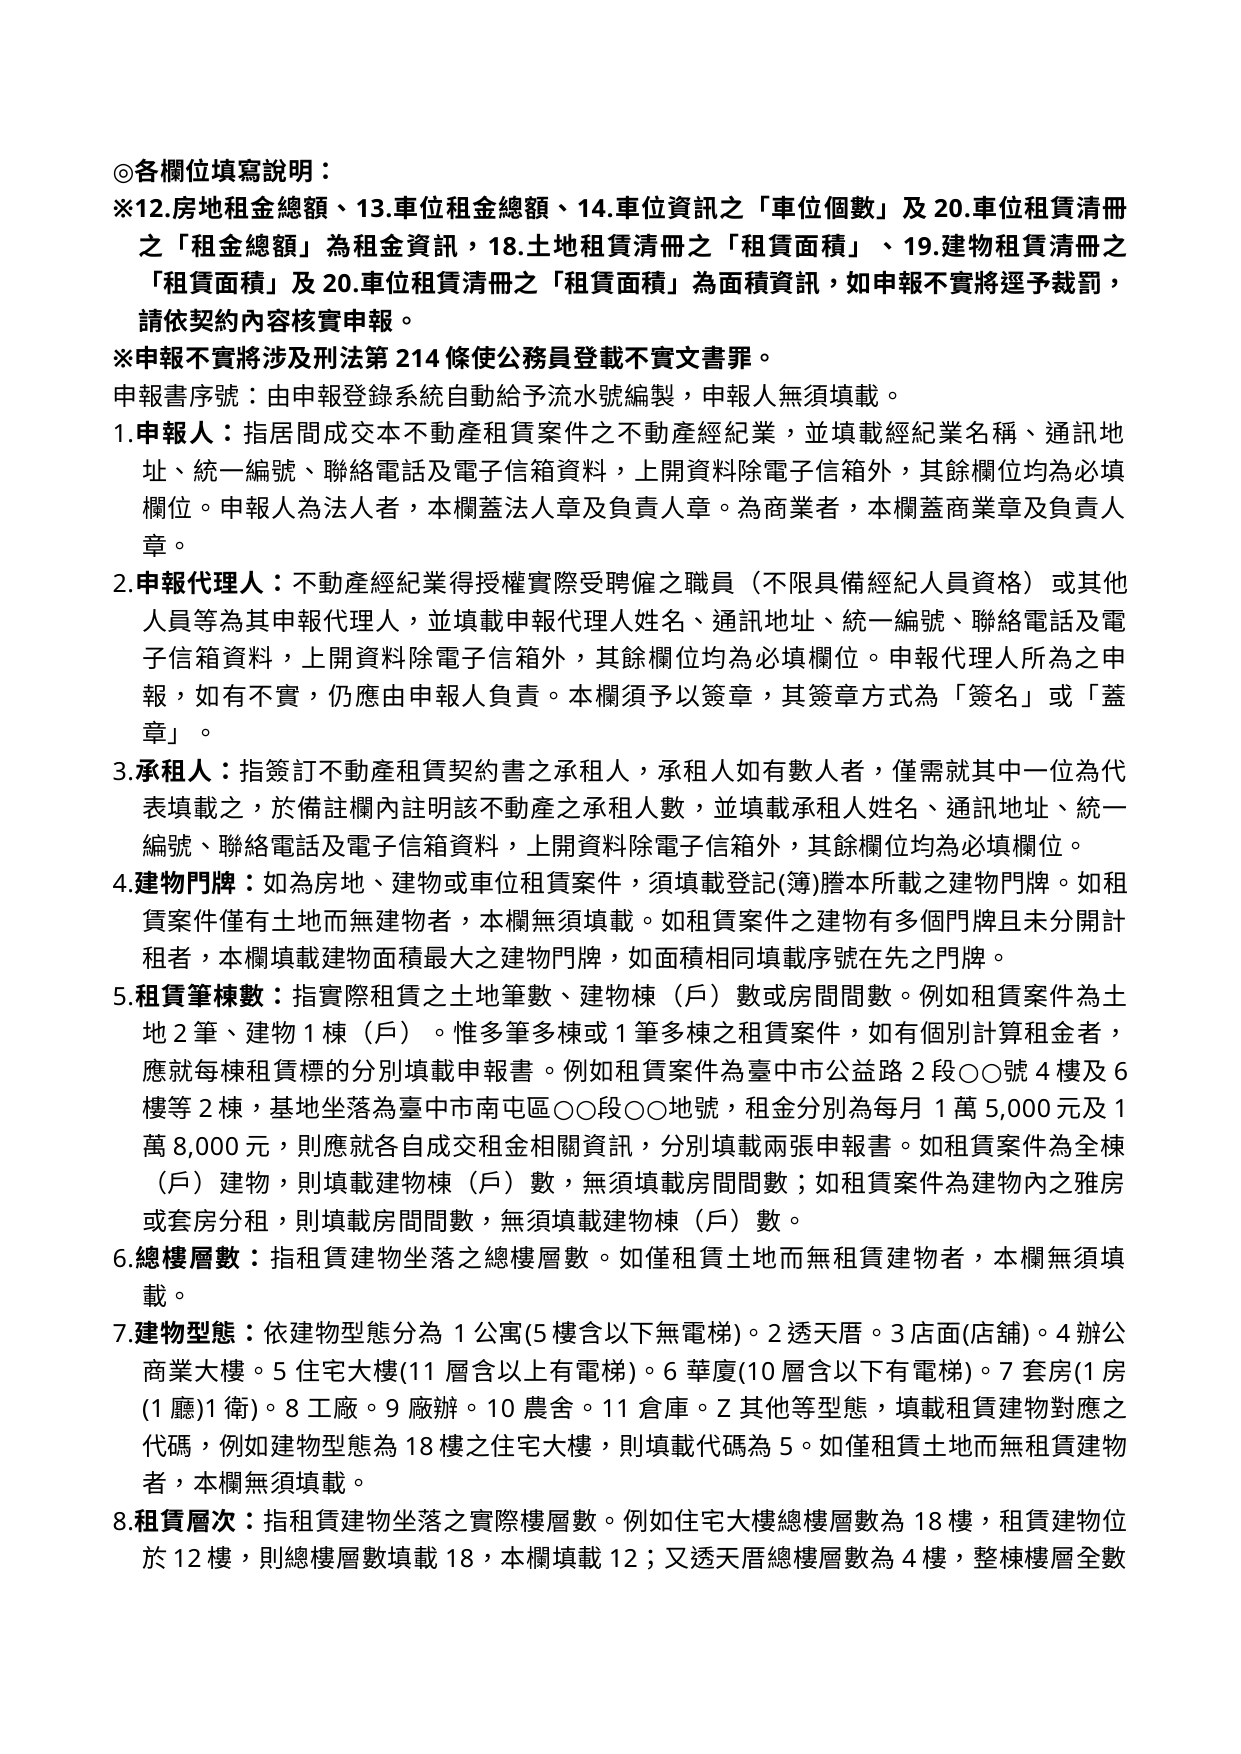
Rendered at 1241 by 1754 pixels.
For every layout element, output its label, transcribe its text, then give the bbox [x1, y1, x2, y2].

text 1.申報人：指居間成交本不動產租賃案件之不動產經紀業，並填載經紀業名稱、通訊地址、統一編號、聯絡電話及電子信箱資料，上開資料除電子信箱外，其餘欄位均為必填欄位。申報人為法人者，本欄蓋法人章及負責人章。為商業者，本欄蓋商業章及負責人章。 [112, 412, 1128, 562]
text 2.申報代理人：不動產經紀業得授權實際受聘僱之職員（不限具備經紀人員資格）或其他人員等為其申報代理人，並填載申報代理人姓名、通訊地址、統一編號、聯絡電話及電子信箱資料，上開資料除電子信箱外，其餘欄位均為必填欄位。申報代理人所為之申報，如有不實，仍應由申報人負責。本欄須予以簽章，其簽章方式為「簽名」或「蓋章」。 [112, 562, 1128, 750]
text 3.承租人：指簽訂不動產租賃契約書之承租人，承租人如有數人者，僅需就其中一位為代表填載之，於備註欄內註明該不動產之承租人數，並填載承租人姓名、通訊地址、統一編號、聯絡電話及電子信箱資料，上開資料除電子信箱外，其餘欄位均為必填欄位。 [112, 750, 1128, 862]
text 8.租賃層次：指租賃建物坐落之實際樓層數。例如住宅大樓總樓層數為18樓，租賃建物位於12樓，則總樓層數填載18，本欄填載12；又透天厝總樓層數為4樓，整棟樓層全數 [112, 1500, 1128, 1575]
text 申報書序號：由申報登錄系統自動給予流水號編製，申報人無須填載。 [112, 375, 1128, 412]
text 6.總樓層數：指租賃建物坐落之總樓層數。如僅租賃土地而無租賃建物者，本欄無須填載。 [112, 1237, 1128, 1312]
text 4.建物門牌：如為房地、建物或車位租賃案件，須填載登記(簿)謄本所載之建物門牌。如租賃案件僅有土地而無建物者，本欄無須填載。如租賃案件之建物有多個門牌且未分開計租者，本欄填載建物面積最大之建物門牌，如面積相同填載序號在先之門牌。 [112, 862, 1128, 975]
text ◎各欄位填寫說明： [112, 150, 1128, 187]
text ※12.房地租金總額、13.車位租金總額、14.車位資訊之「車位個數」及20.車位租賃清冊之「租金總額」為租金資訊，18.土地租賃清冊之「租賃面積」、19.建物租賃清冊之「租賃面積」及20.車位租賃清冊之「租賃面積」為面積資訊，如申報不實將逕予裁罰，請依契約內容核實申報。 [112, 187, 1128, 337]
text 5.租賃筆棟數：指實際租賃之土地筆數、建物棟（戶）數或房間間數。例如租賃案件為土地2筆、建物1棟（戶）。惟多筆多棟或1筆多棟之租賃案件，如有個別計算租金者，應就每棟租賃標的分別填載申報書。例如租賃案件為臺中市公益路2段○○號4樓及6樓等2棟，基地坐落為臺中市南屯區○○段○○地號，租金分別為每月1萬5,000元及1萬8,000元，則應就各自成交租金相關資訊，分別填載兩張申報書。如租賃案件為全棟（戶）建物，則填載建物棟（戶）數，無須填載房間間數；如租賃案件為建物內之雅房或套房分租，則填載房間間數，無須填載建物棟（戶）數。 [112, 975, 1128, 1237]
text 7.建物型態：依建物型態分為 1公寓(5樓含以下無電梯)。2透天厝。3店面(店舖)。4辦公商業大樓。5 住宅大樓(11 層含以上有電梯)。6 華廈(10層含以下有電梯)。7 套房(1房(1廳)1衛)。8 工廠。9 廠辦。10 農舍。11 倉庫。Z 其他等型態，填載租賃建物對應之代碼，例如建物型態為18樓之住宅大樓，則填載代碼為5。如僅租賃土地而無租賃建物者，本欄無須填載。 [112, 1312, 1128, 1500]
text ※申報不實將涉及刑法第214條使公務員登載不實文書罪。 [112, 337, 1128, 375]
